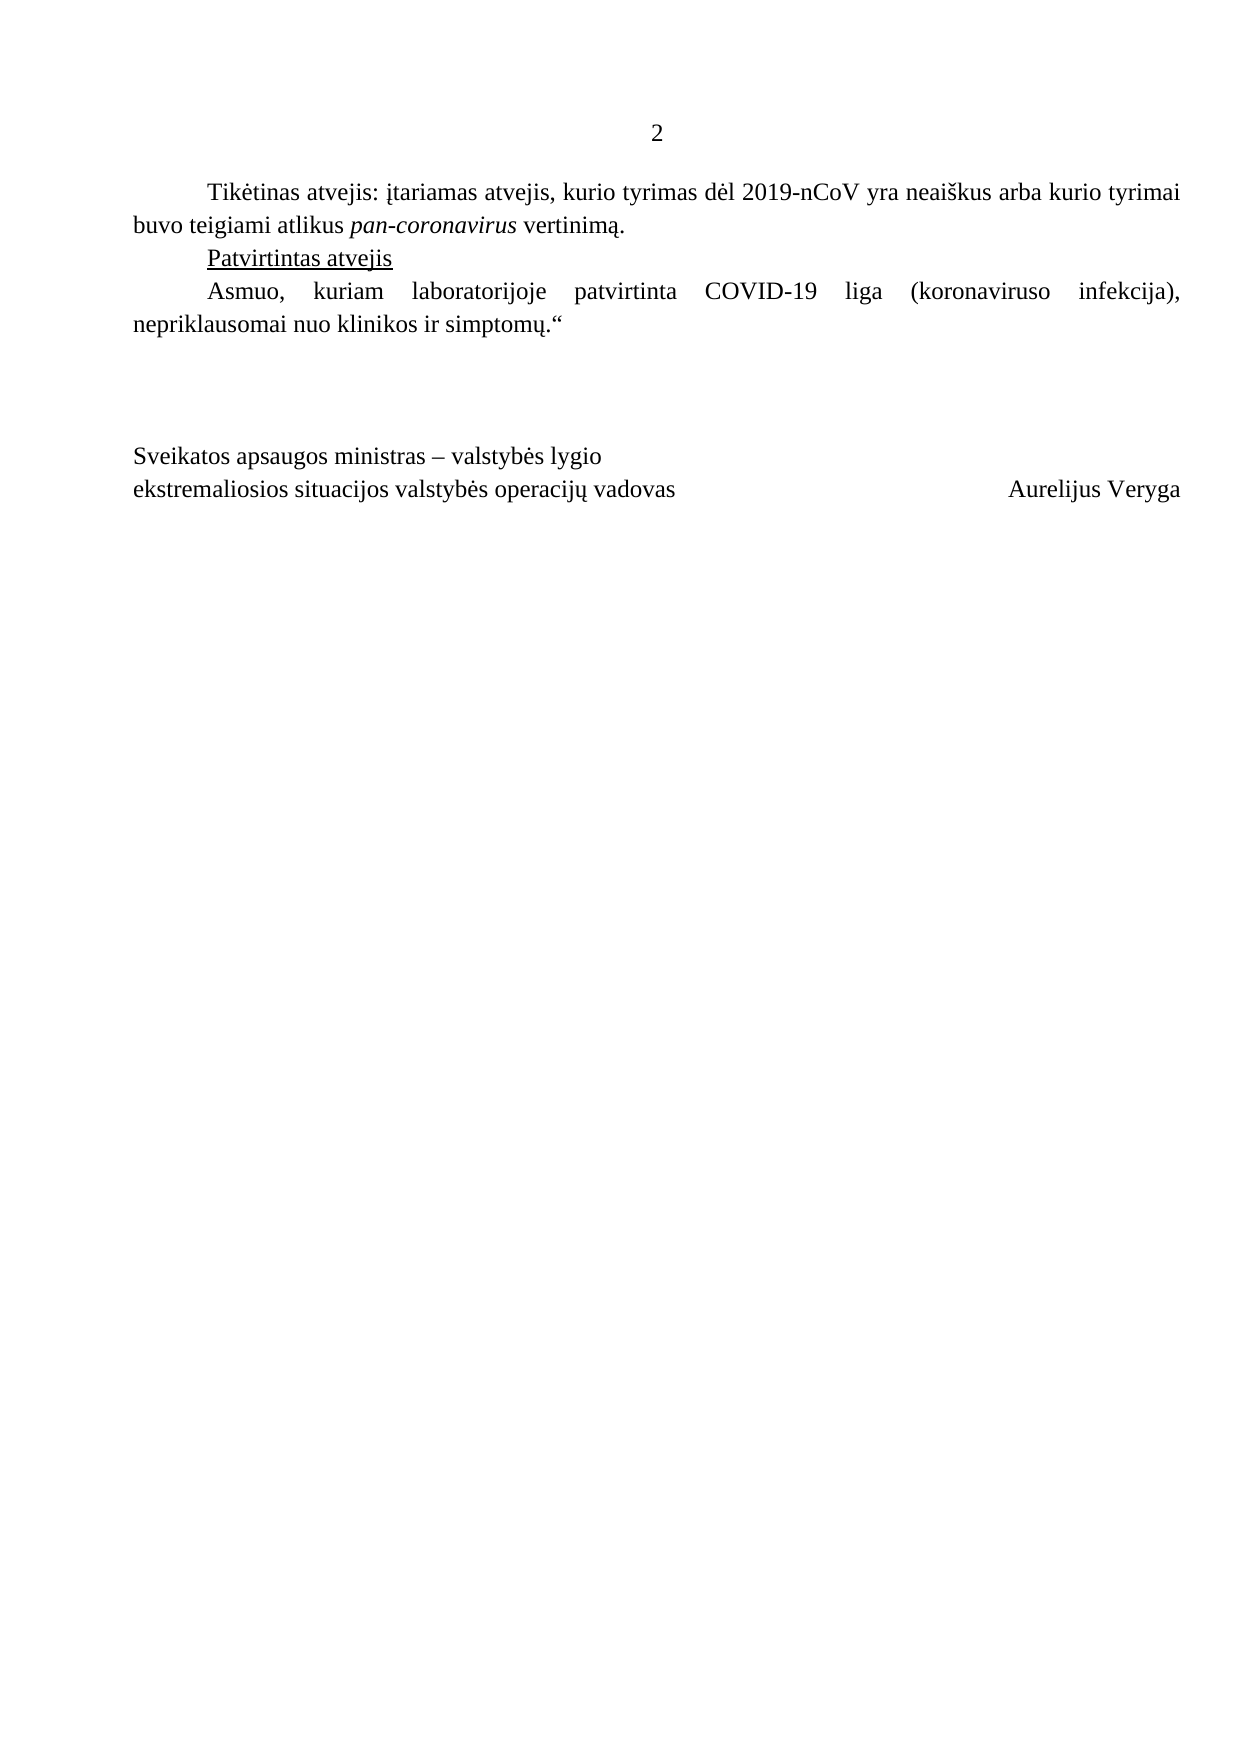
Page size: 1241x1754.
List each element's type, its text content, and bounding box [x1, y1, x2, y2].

text Patvirtintas atvejis [133, 243, 1181, 272]
text Asmuo, kuriam laboratorijoje patvirtinta COVID-19 liga (koronaviruso infekcija), nepriklausomai nuo klinikos ir simptomų.“ [133, 276, 1181, 338]
text Tikėtinas atvejis: įtariamas atvejis, kurio tyrimas dėl 2019-nCoV yra neaiškus arba kurio tyrimai buvo teigiami atlikus pan-coronavirus vertinimą. [133, 177, 1181, 239]
text Sveikatos apsaugos ministras – valstybės lygio [133, 441, 1181, 470]
text ekstremaliosios situacijos valstybės operacijų vadovas Aurelijus Veryga [133, 474, 1181, 503]
